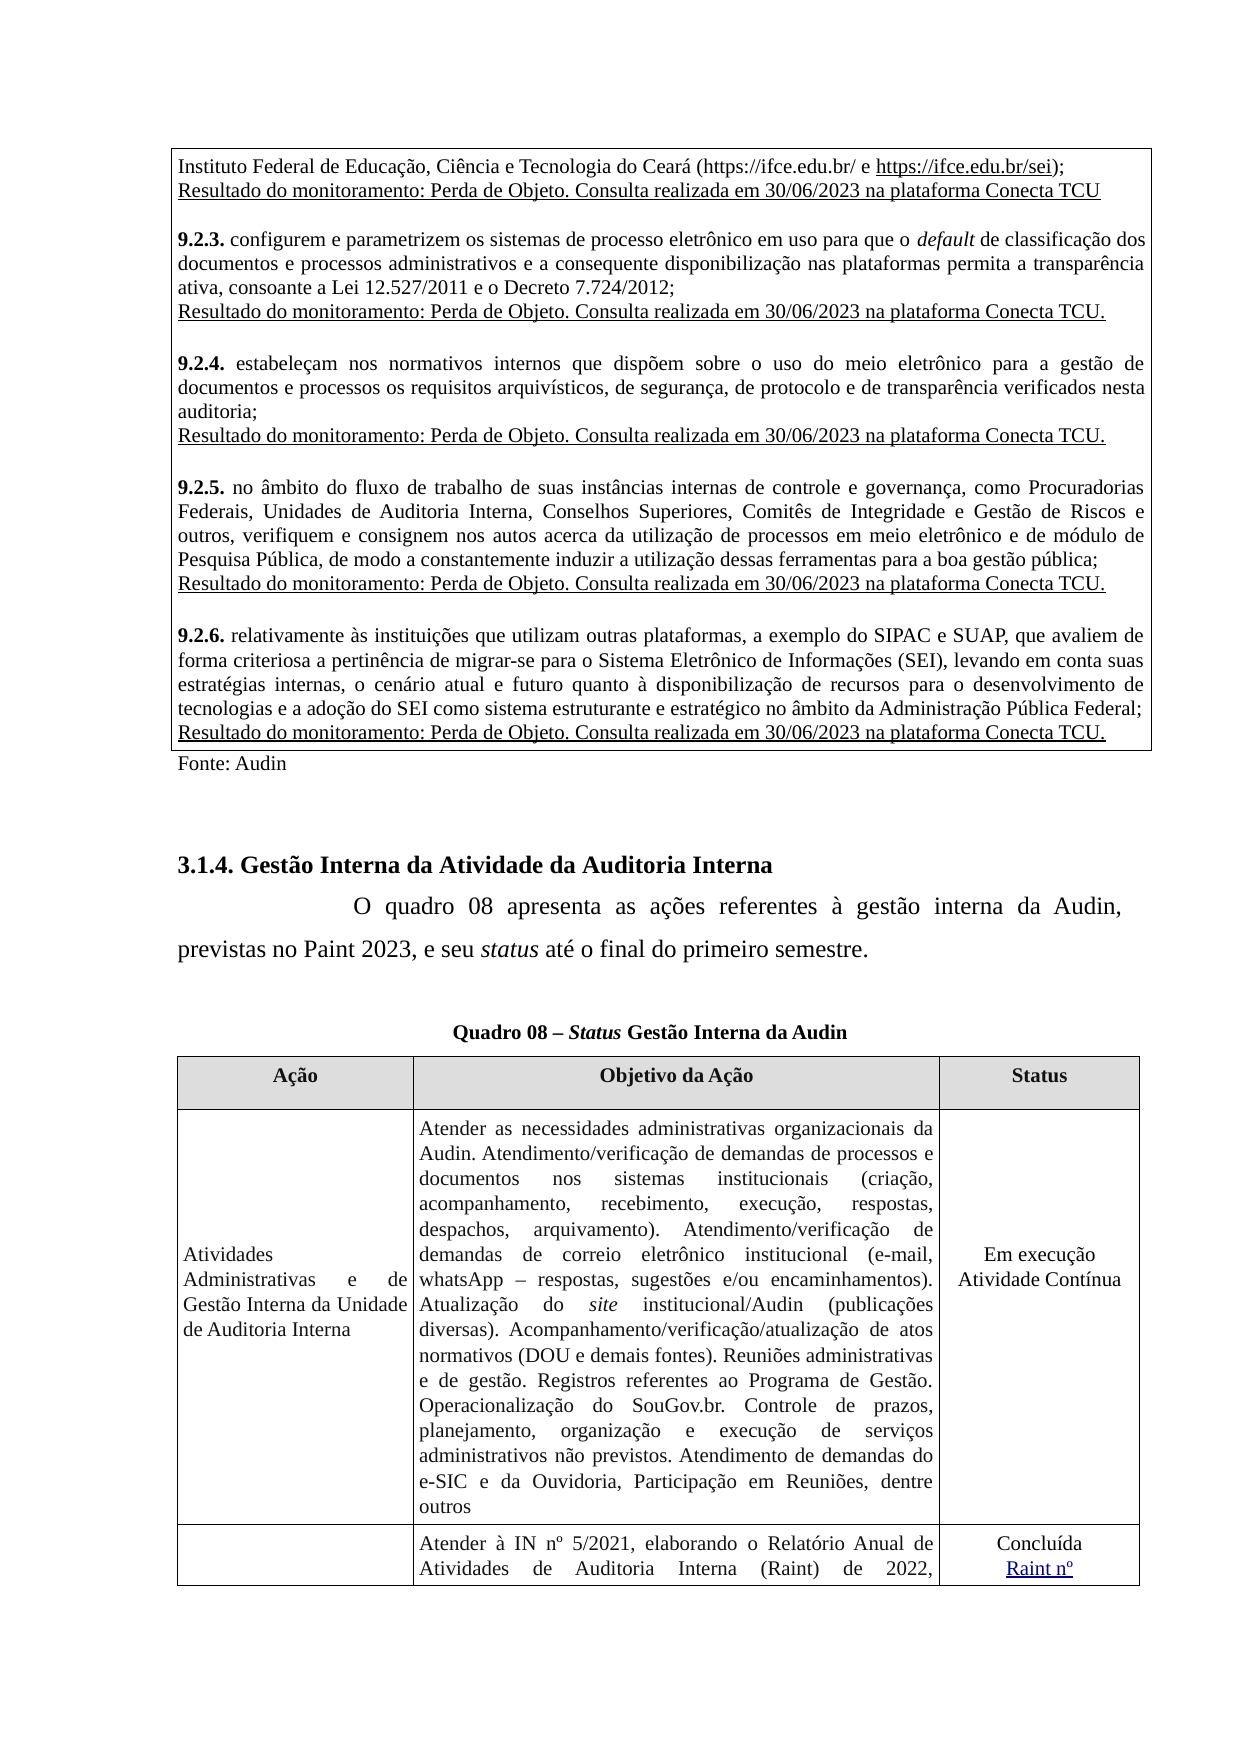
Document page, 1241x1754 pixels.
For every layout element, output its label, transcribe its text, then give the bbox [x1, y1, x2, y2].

table_cell Concluída Raint nº [940, 1525, 1139, 1585]
text O quadro 08 apresenta as ações referentes à gestão interna da Audin, previstas no Paint 2023, e seu status até o final do primeiro semestre. [177, 891, 1122, 963]
text Fonte: Audin [177, 751, 1122, 774]
text Quadro 08 – Status Gestão Interna da Audin [177, 1020, 1122, 1044]
table_header Ação [178, 1057, 413, 1109]
table_cell Atividades Administrativas e de Gestão Interna da Unidade de Auditoria Interna [178, 1110, 413, 1524]
subtitle 3.1.4. Gestão Interna da Atividade da Auditoria Interna [177, 850, 1122, 879]
table_header Status [940, 1057, 1139, 1109]
table_cell Em execução Atividade Contínua [940, 1110, 1139, 1524]
table_header Objetivo da Ação [414, 1057, 939, 1109]
table_cell Atender à IN nº 5/2021, elaborando o Relatório Anual de Atividades de Auditoria Interna (Raint) de 2022, [414, 1525, 939, 1585]
table_cell [178, 1525, 413, 1585]
table_cell Instituto Federal de Educação, Ciência e Tecnologia do Ceará (https://ifce.edu.br/ e https://ifce.edu.br/sei); Resultado do monitoramento: Perda de Objeto. Consulta realizada em 30/06/2023 na plataforma Conecta TCU 9.2.3. configurem e parametrizem os sistemas de processo eletrônico em uso para que o default de classificação dos documentos e processos administrativos e a consequente disponibilização nas plataformas permita a transparência ativa, consoante a Lei 12.527/2011 e o Decreto 7.724/2012; Resultado do monitoramento: Perda de Objeto. Consulta realizada em 30/06/2023 na plataforma Conecta TCU. 9.2.4. estabeleçam nos normativos internos que dispõem sobre o uso do meio eletrônico para a gestão de documentos e processos os requisitos arquivísticos, de segurança, de protocolo e de transparência verificados nesta auditoria; Resultado do monitoramento: Perda de Objeto. Consulta realizada em 30/06/2023 na plataforma Conecta TCU. 9.2.5. no âmbito do fluxo de trabalho de suas instâncias internas de controle e governança, como Procuradorias Federais, Unidades de Auditoria Interna, Conselhos Superiores, Comitês de Integridade e Gestão de Riscos e outros, verifiquem e consignem nos autos acerca da utilização de processos em meio eletrônico e de módulo de Pesquisa Pública, de modo a constantemente induzir a utilização dessas ferramentas para a boa gestão pública; Resultado do monitoramento: Perda de Objeto. Consulta realizada em 30/06/2023 na plataforma Conecta TCU. 9.2.6. relativamente às instituições que utilizam outras plataformas, a exemplo do SIPAC e SUAP, que avaliem de forma criteriosa a pertinência de migrar-se para o Sistema Eletrônico de Informações (SEI), levando em conta suas estratégias internas, o cenário atual e futuro quanto à disponibilização de recursos para o desenvolvimento de tecnologias e a adoção do SEI como sistema estruturante e estratégico no âmbito da Administração Pública Federal; Resultado do monitoramento: Perda de Objeto. Consulta realizada em 30/06/2023 na plataforma Conecta TCU. [172, 149, 1151, 749]
table_cell Atender as necessidades administrativas organizacionais da Audin. Atendimento/verificação de demandas de processos e documentos nos sistemas institucionais (criação, acompanhamento, recebimento, execução, respostas, despachos, arquivamento). Atendimento/verificação de demandas de correio eletrônico institucional (e-mail, whatsApp – respostas, sugestões e/ou encaminhamentos). Atualização do site institucional/Audin (publicações diversas). Acompanhamento/verificação/atualização de atos normativos (DOU e demais fontes). Reuniões administrativas e de gestão. Registros referentes ao Programa de Gestão. Operacionalização do SouGov.br. Controle de prazos, planejamento, organização e execução de serviços administrativos não previstos. Atendimento de demandas do e-SIC e da Ouvidoria, Participação em Reuniões, dentre outros [414, 1110, 939, 1524]
